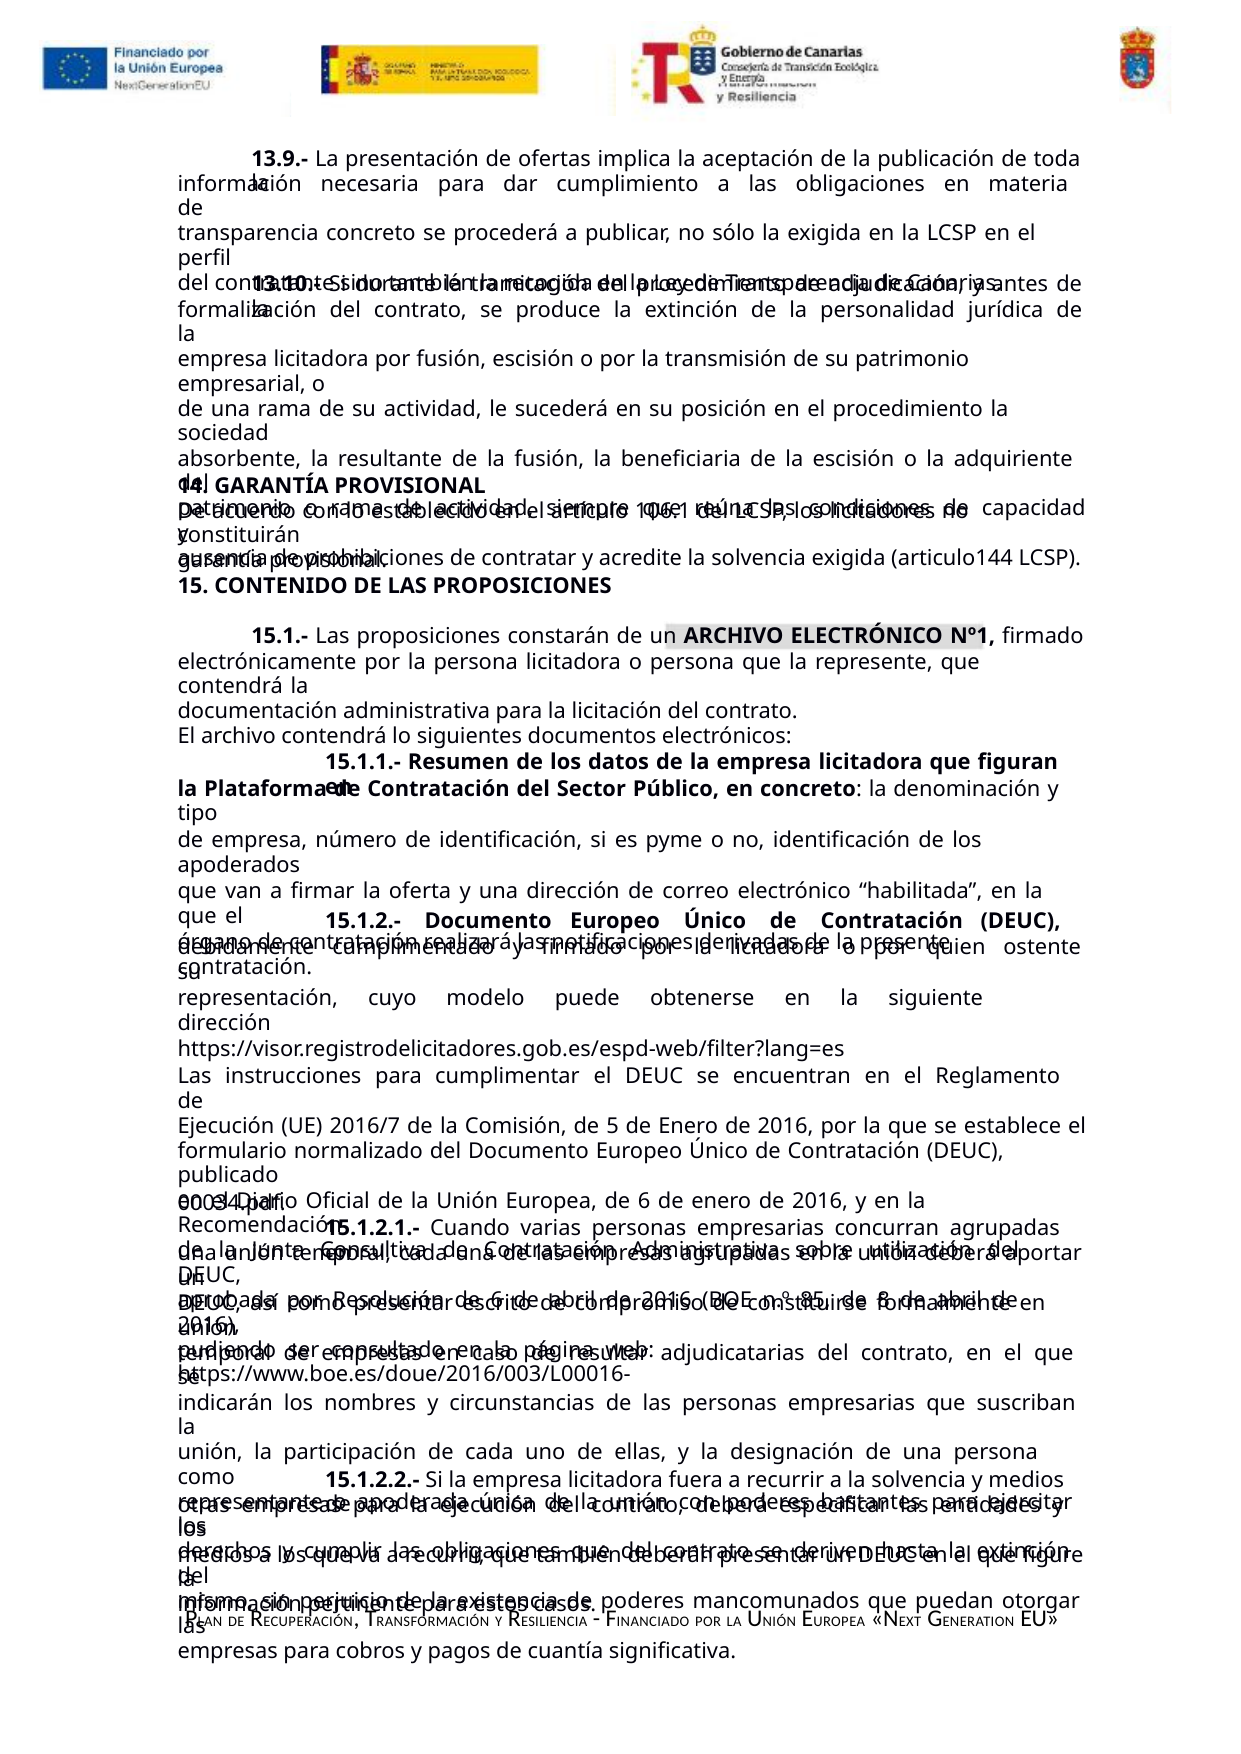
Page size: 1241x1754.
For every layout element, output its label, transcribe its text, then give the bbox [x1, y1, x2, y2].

text información pertinente para estos casos. [177, 1592, 1088, 1617]
text documentación administrativa para la licitación del contrato. [177, 699, 1088, 724]
text garantía provisional. [177, 548, 1088, 573]
text de [769, 908, 801, 933]
text empresas para cobros y pagos de cuantía significativa. [177, 1639, 1088, 1663]
text medios a los que va a recurrir, que también deberán presentar un DEUC en el que figure la [177, 1542, 1088, 1591]
text indicarán los nombres y circunstancias de las personas empresarias que suscriban la [177, 1390, 1088, 1439]
text 13.10.- Si durante la tramitación del procedimiento de adjudicación, y antes de la [251, 272, 1088, 297]
text Único [684, 908, 753, 933]
text 15. CONTENIDO DE LAS PROPOSICIONES [177, 574, 646, 598]
text electrónicamente por la persona licitadora o persona que la represente, que contendrá la [177, 649, 1088, 698]
text formalización del contrato, se produce la extinción de la personalidad jurídica de la [177, 297, 1088, 346]
text Europeo [570, 908, 672, 933]
text (DEUC), [980, 908, 1075, 933]
text Contratación [820, 908, 975, 933]
text 15.1.2.2.- Si la empresa licitadora fuera a recurrir a la solvencia y medios de [325, 1468, 1088, 1493]
text Ejecución (UE) 2016/7 de la Comisión, de 5 de Enero de 2016, por la que se establece el [177, 1114, 1088, 1138]
text de una rama de su actividad, le sucederá en su posición en el procedimiento la sociedad [177, 397, 1088, 446]
text en el Diario Oficial de la Unión Europea, de 6 de enero de 2016, y en la Recomendación [177, 1188, 1088, 1237]
text https://visor.registrodelicitadores.gob.es/espd-web/filter?lang=es [177, 1037, 1088, 1062]
text una unión temporal, cada una de las empresas agrupadas en la unión deberá aportar un [177, 1241, 1088, 1290]
text PLAN DE RECUPERACIÓN, TRANSFORMACIÓN Y RESILIENCIA - FINANCIADO POR LA UNIÓN EUROPEA «NEXT GENERATION EU» [185, 1604, 1083, 1632]
text formulario normalizado del Documento Europeo Único de Contratación (DEUC), publicado [177, 1139, 1088, 1188]
text 15.1.- Las proposiciones constarán de un ARCHIVO ELECTRÓNICO Nº1, firmado [251, 624, 1088, 649]
text que van a firmar la oferta y una dirección de correo electrónico “habilitada”, en la que el [177, 879, 1088, 928]
text debidamente cumplimentado y firmado por la licitadora o por quien ostente su [177, 935, 1088, 984]
text absorbente, la resultante de la fusión, la beneficiaria de la escisión o la adquiriente del [177, 446, 1088, 495]
text 15.1.2.1.- Cuando varias personas empresarias concurran agrupadas en [325, 1216, 1088, 1241]
text mismo, sin perjuicio de la existencia de poderes mancomunados que puedan otorgar las [177, 1617, 1088, 1638]
text 00034.pdf. [177, 1191, 306, 1215]
text transparencia concreto se procederá a publicar, no sólo la exigida en la LCSP en el perfil [177, 221, 1088, 270]
text unión, la participación de cada uno de ellas, y la designación de una persona como [177, 1440, 1088, 1489]
text DEUC, así como presentar escrito de compromiso de constituirse formalmente en unión [177, 1291, 1088, 1340]
text representación, cuyo modelo puede obtenerse en la siguiente dirección [177, 986, 1088, 1035]
text del contratante sino también la recogida en la Ley de Transparencia de Canarias. [177, 271, 1088, 295]
text Documento [424, 908, 562, 933]
text de empresa, número de identificación, si es pyme o no, identificación de los apoderados [177, 828, 1088, 877]
text 15.1.2.- [325, 908, 410, 933]
text empresa licitadora por fusión, escisión o por la transmisión de su patrimonio empresarial, o [177, 347, 1088, 396]
text El archivo contendrá lo siguientes documentos electrónicos: [177, 724, 1088, 749]
text Las instrucciones para cumplimentar el DEUC se encuentran en el Reglamento de [177, 1064, 1088, 1113]
text 14. GARANTÍA PROVISIONAL [177, 473, 511, 498]
text 15.1.1.- Resumen de los datos de la empresa licitadora que figuran en [325, 750, 1088, 777]
text 13.9.- La presentación de ofertas implica la aceptación de la publicación de toda la [251, 146, 1088, 172]
text la Plataforma de Contratación del Sector Público, en concreto: la denominación y tipo [177, 777, 1088, 826]
text De acuerdo con lo establecido en el artículo 106.1 del LCSP, los licitadores no constituirán [177, 499, 1088, 548]
text otras empresas para la ejecución del contrato, deberá especificar las entidades y los [177, 1493, 1088, 1542]
text información necesaria para dar cumplimiento a las obligaciones en materia de [177, 172, 1088, 221]
text temporal de empresas en caso de resultar adjudicatarias del contrato, en el que se [177, 1341, 1088, 1389]
